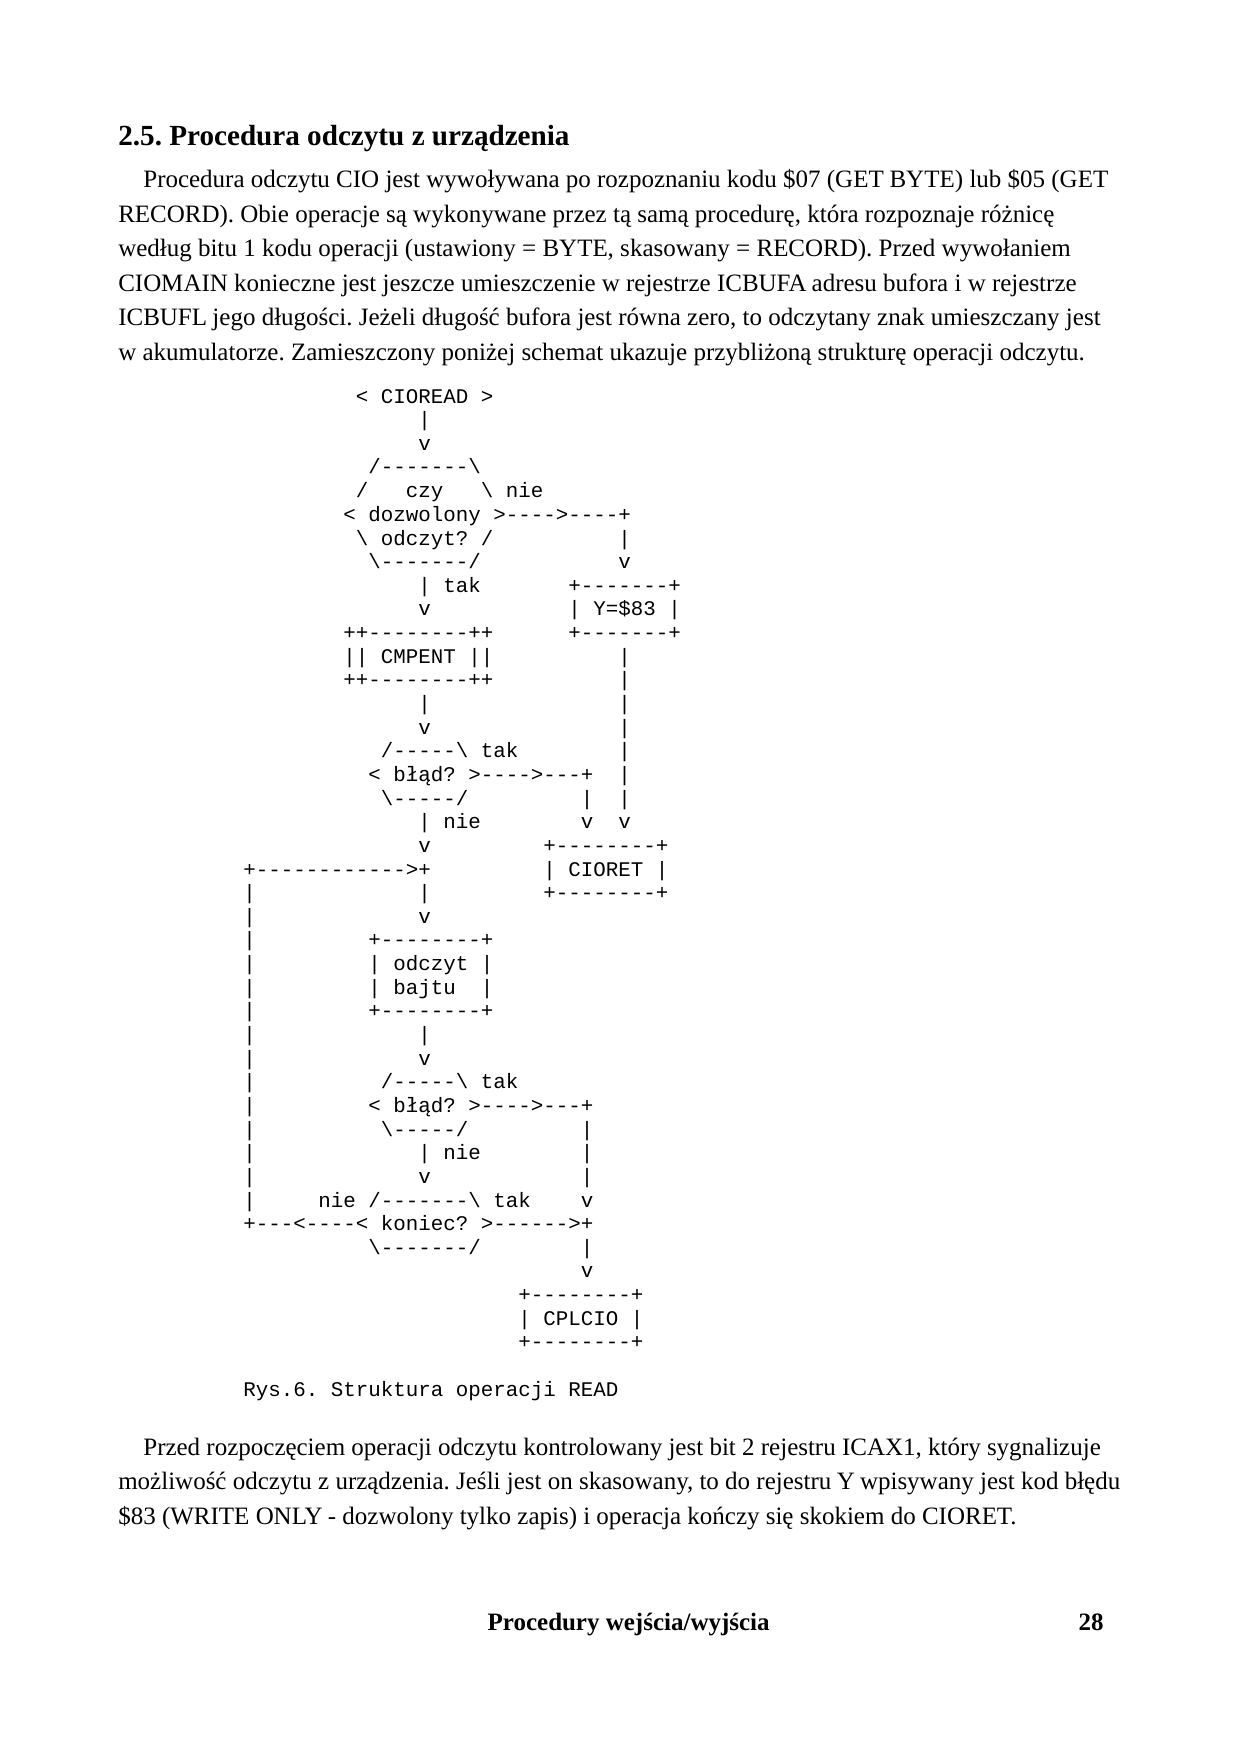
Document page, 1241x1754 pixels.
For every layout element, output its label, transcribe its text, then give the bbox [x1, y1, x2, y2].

text | | [118, 1024, 1122, 1048]
text | | nie | [118, 1142, 1122, 1166]
text v [118, 433, 1122, 457]
text \-----/ | | [118, 788, 1122, 811]
text | CPLCIO | [118, 1308, 1122, 1331]
text Procedura odczytu CIO jest wywoływana po rozpoznaniu kodu $07 (GET BYTE) lub $05 (GET RECORD). Obie operacje są wykonywane przez tą samą procedurę, która rozpoznaje różnicę według bitu 1 kodu operacji (ustawiony = BYTE, skasowany = RECORD). Przed wywołaniem CIOMAIN konieczne jest jeszcze umieszczenie w rejestrze ICBUFA adresu bufora i w rejestrze ICBUFL jego długości. Jeżeli długość bufora jest równa zero, to odczytany znak umieszczany jest w akumulatorze. Zamieszczony poniżej schemat ukazuje przybliżoną strukturę operacji odczytu. [118, 164, 1122, 365]
text v [118, 1261, 1122, 1284]
text < błąd? >---->---+ | [118, 764, 1122, 788]
text /-------\ [118, 457, 1122, 480]
text | [118, 409, 1122, 433]
text | v | [118, 1166, 1122, 1189]
text | v [118, 906, 1122, 929]
text | /-----\ tak [118, 1071, 1122, 1095]
text /-----\ tak | [118, 740, 1122, 764]
text v +--------+ [118, 835, 1122, 858]
text \-------/ | [118, 1237, 1122, 1261]
text +--------+ [118, 1331, 1122, 1355]
text +------------>+ | CIORET | [118, 858, 1122, 882]
text +--------+ [118, 1284, 1122, 1308]
text < dozwolony >---->----+ [118, 504, 1122, 527]
text || CMPENT || | [118, 646, 1122, 669]
text ++--------++ +-------+ [118, 622, 1122, 646]
subtitle 2.5. Procedura odczytu z urządzenia [118, 118, 1122, 152]
text | +--------+ [118, 1000, 1122, 1024]
text v | Y=$83 | [118, 598, 1122, 622]
text Przed rozpoczęciem operacji odczytu kontrolowany jest bit 2 rejestru ICAX1, który sygnalizuje możliwość odczytu z urządzenia. Jeśli jest on skasowany, to do rejestru Y wpisywany jest kod błędu $83 (WRITE ONLY - dozwolony tylko zapis) i operacja kończy się skokiem do CIORET. [118, 1432, 1122, 1529]
text | | +--------+ [118, 882, 1122, 906]
text | \-----/ | [118, 1119, 1122, 1142]
text | | [118, 693, 1122, 717]
text | tak +-------+ [118, 575, 1122, 598]
text | < błąd? >---->---+ [118, 1095, 1122, 1119]
text | nie /-------\ tak v [118, 1189, 1122, 1213]
text / czy \ nie [118, 480, 1122, 504]
text | v [118, 1048, 1122, 1071]
text | +--------+ [118, 929, 1122, 953]
text Rys.6. Struktura operacji READ [118, 1379, 1122, 1402]
text | nie v v [118, 811, 1122, 835]
text \ odczyt? / | [118, 527, 1122, 551]
text < CIOREAD > [118, 386, 1122, 409]
text ++--------++ | [118, 669, 1122, 693]
text +---<----< koniec? >------>+ [118, 1213, 1122, 1237]
text \-------/ v [118, 551, 1122, 575]
text | | odczyt | [118, 953, 1122, 977]
text v | [118, 717, 1122, 740]
text | | bajtu | [118, 977, 1122, 1000]
